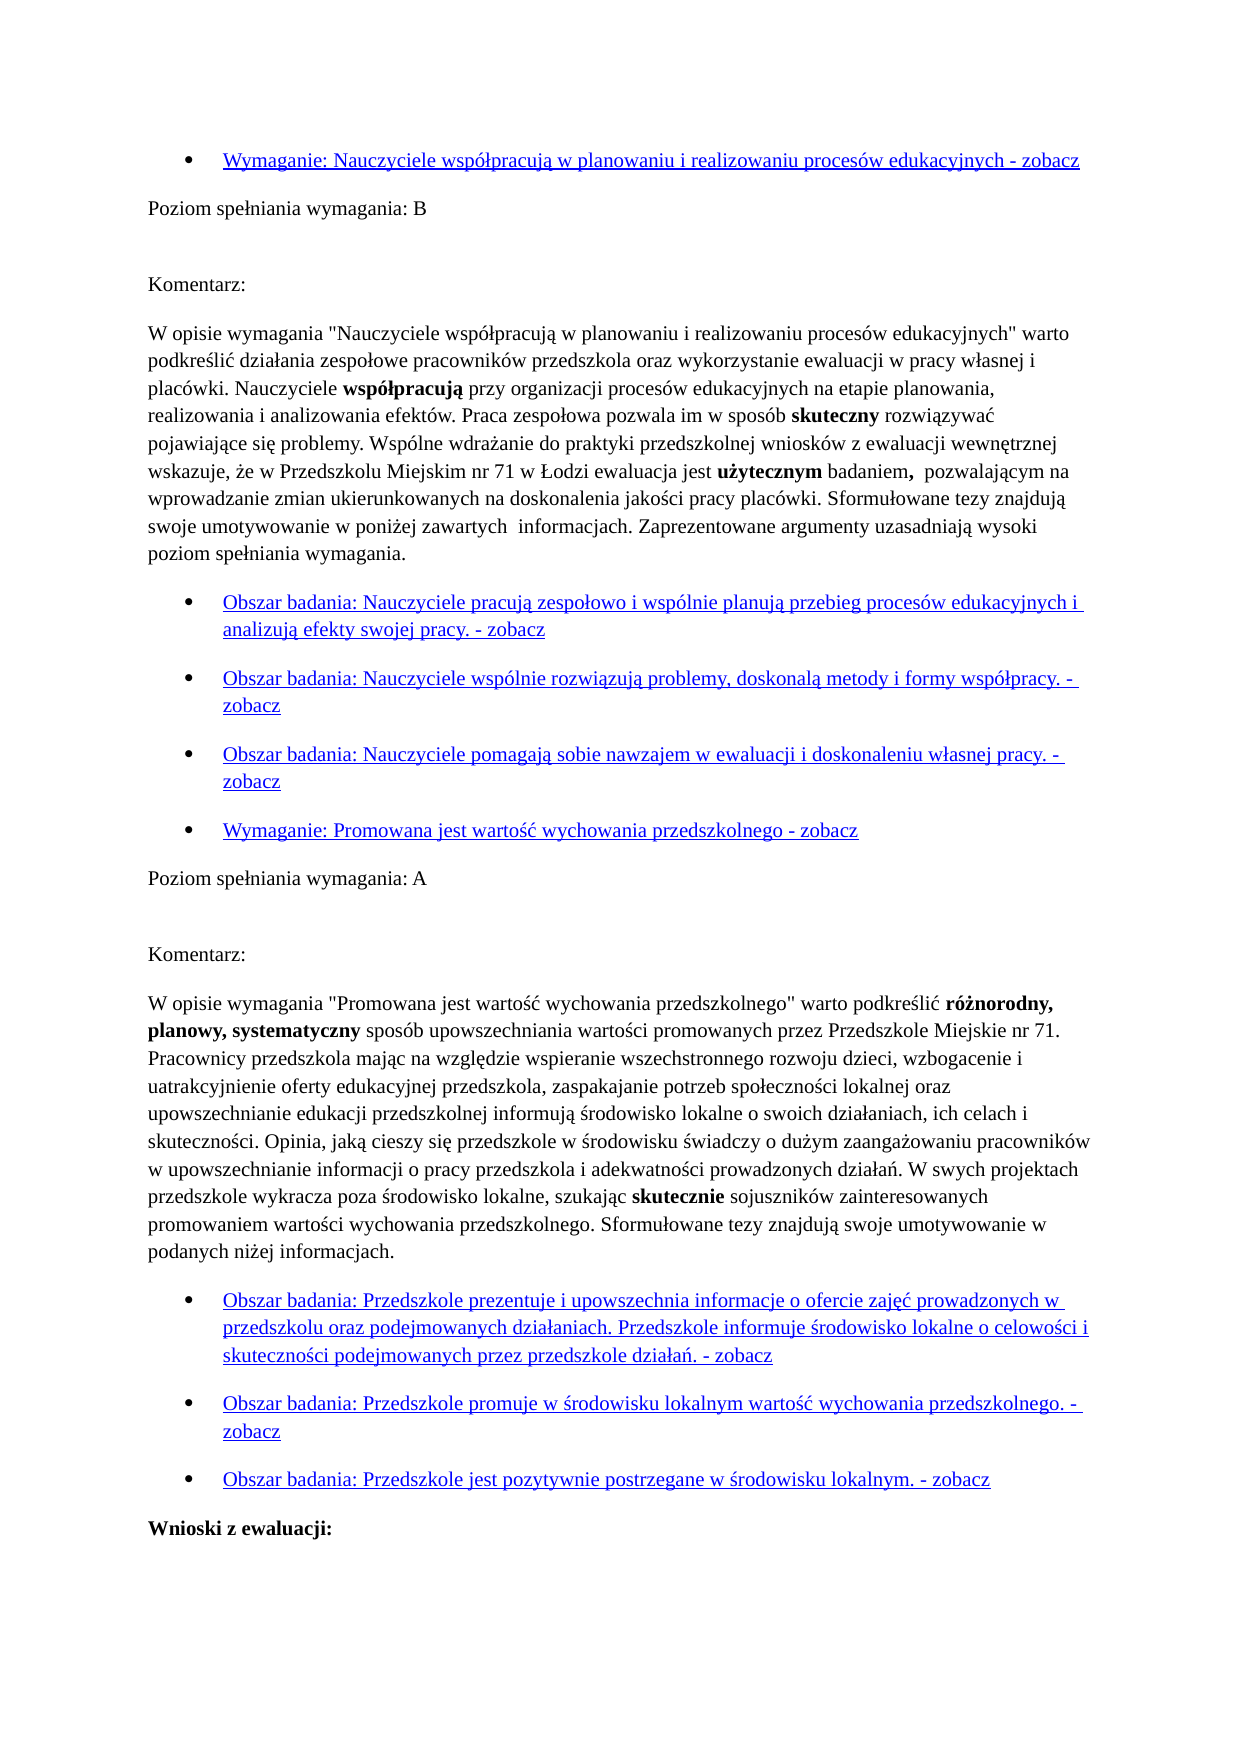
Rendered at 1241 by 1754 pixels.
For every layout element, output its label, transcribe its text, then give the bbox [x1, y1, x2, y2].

list Wymaganie: Promowana jest wartość wychowania przedszkolnego - zobacz [185, 818, 1093, 842]
list Obszar badania: Przedszkole jest pozytywnie postrzegane w środowisku lokalnym. - zobacz [185, 1467, 1093, 1491]
text Wnioski z ewaluacji: [148, 1516, 1093, 1540]
text Poziom spełniania wymagania: B [148, 196, 1093, 220]
text Poziom spełniania wymagania: A [148, 866, 1093, 890]
list Obszar badania: Przedszkole promuje w środowisku lokalnym wartość wychowania przedszkolnego. - zobacz [185, 1391, 1093, 1443]
text W opisie wymagania "Nauczyciele współpracują w planowaniu i realizowaniu procesów edukacyjnych" warto podkreślić działania zespołowe pracowników przedszkola oraz wykorzystanie ewaluacji w pracy własnej i placówki. Nauczyciele współpracują przy organizacji procesów edukacyjnych na etapie planowania, realizowania i analizowania efektów. Praca zespołowa pozwala im w sposób skuteczny rozwiązywać pojawiające się problemy. Wspólne wdrażanie do praktyki przedszkolnej wniosków z ewaluacji wewnętrznej wskazuje, że w Przedszkolu Miejskim nr 71 w Łodzi ewaluacja jest użytecznym badaniem, pozwalającym na wprowadzanie zmian ukierunkowanych na doskonalenia jakości pracy placówki. Sformułowane tezy znajdują swoje umotywowanie w poniżej zawartych informacjach. Zaprezentowane argumenty uzasadniają wysoki poziom spełniania wymagania. [148, 321, 1093, 565]
text W opisie wymagania "Promowana jest wartość wychowania przedszkolnego" warto podkreślić różnorodny, planowy, systematyczny sposób upowszechniania wartości promowanych przez Przedszkole Miejskie nr 71. Pracownicy przedszkola mając na względzie wspieranie wszechstronnego rozwoju dzieci, wzbogacenie i uatrakcyjnienie oferty edukacyjnej przedszkola, zaspakajanie potrzeb społeczności lokalnej oraz upowszechnianie edukacji przedszkolnej informują środowisko lokalne o swoich działaniach, ich celach i skuteczności. Opinia, jaką cieszy się przedszkole w środowisku świadczy o dużym zaangażowaniu pracowników w upowszechnianie informacji o pracy przedszkola i adekwatności prowadzonych działań. W swych projektach przedszkole wykracza poza środowisko lokalne, szukając skutecznie sojuszników zainteresowanych promowaniem wartości wychowania przedszkolnego. Sformułowane tezy znajdują swoje umotywowanie w podanych niżej informacjach. [148, 991, 1093, 1263]
text Komentarz: [148, 244, 1093, 296]
list Obszar badania: Nauczyciele wspólnie rozwiązują problemy, doskonalą metody i formy współpracy. - zobacz [185, 666, 1093, 717]
text Komentarz: [148, 915, 1093, 966]
list Obszar badania: Nauczyciele pomagają sobie nawzajem w ewaluacji i doskonaleniu własnej pracy. - zobacz [185, 742, 1093, 793]
list Obszar badania: Nauczyciele pracują zespołowo i wspólnie planują przebieg procesów edukacyjnych i analizują efekty swojej pracy. - zobacz [185, 590, 1093, 641]
list Wymaganie: Nauczyciele współpracują w planowaniu i realizowaniu procesów edukacyjnych - zobacz [185, 148, 1093, 172]
list Obszar badania: Przedszkole prezentuje i upowszechnia informacje o ofercie zajęć prowadzonych w przedszkolu oraz podejmowanych działaniach. Przedszkole informuje środowisko lokalne o celowości i skuteczności podejmowanych przez przedszkole działań. - zobacz [185, 1288, 1093, 1367]
